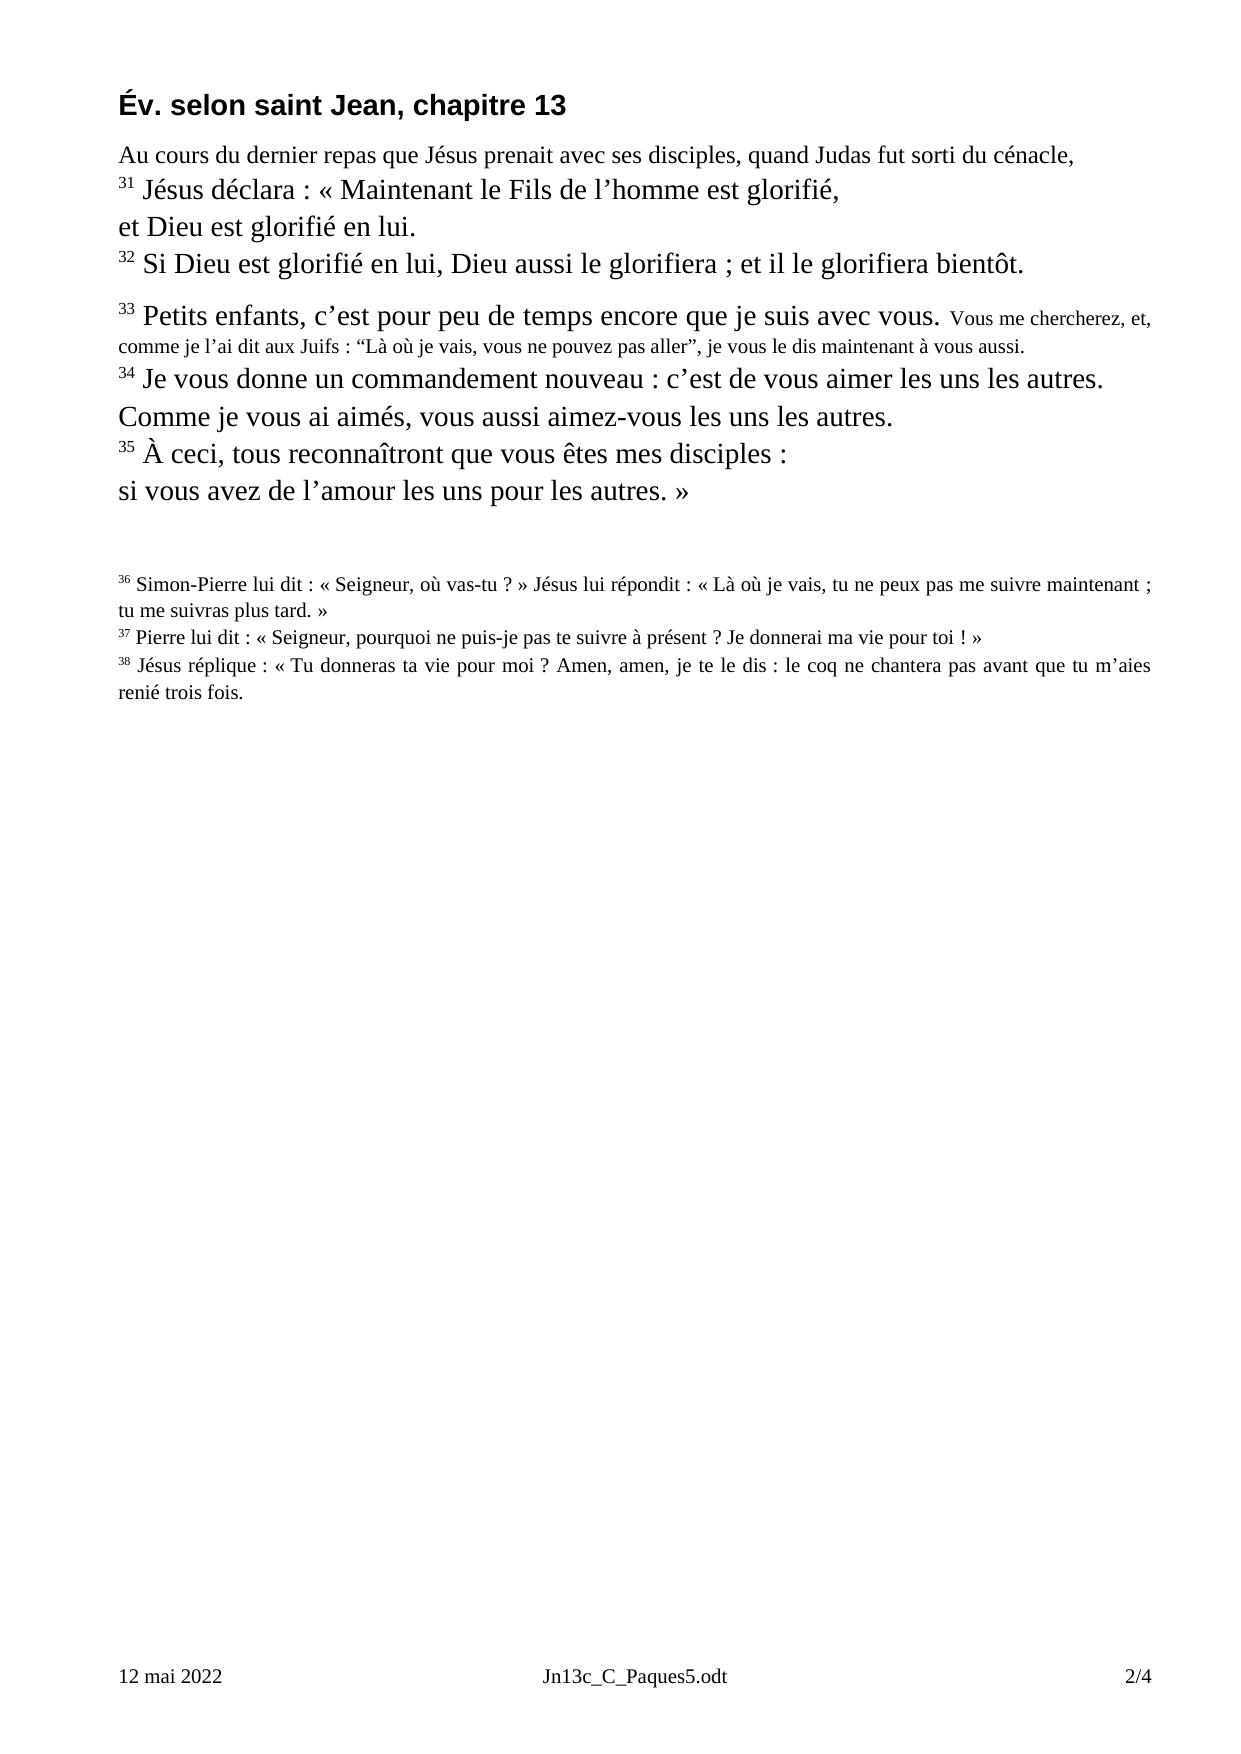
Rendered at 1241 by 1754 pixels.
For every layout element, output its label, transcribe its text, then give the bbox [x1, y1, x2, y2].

text 31 Jésus déclara : « Maintenant le Fils de l’homme est glorifié, [118, 173, 1152, 206]
text 38 Jésus réplique : « Tu donneras ta vie pour moi ? Amen, amen, je te le dis : le coq ne chantera pas avant que tu m’aies renié trois fois. [118, 654, 1152, 704]
text 36 Simon-Pierre lui dit : « Seigneur, où vas-tu ? » Jésus lui répondit : « Là où je vais, tu ne peux pas me suivre maintenant ; tu me suivras plus tard. » [118, 572, 1152, 622]
text Comme je vous ai aimés, vous aussi aimez-vous les uns les autres. [118, 400, 1152, 432]
subtitle Év. selon saint Jean, chapitre 13 [118, 88, 1152, 121]
text et Dieu est glorifié en lui. [118, 210, 1152, 243]
text 37 Pierre lui dit : « Seigneur, pourquoi ne puis-je pas te suivre à présent ? Je donnerai ma vie pour toi ! » [118, 626, 1152, 649]
text 35 À ceci, tous reconnaîtront que vous êtes mes disciples : [118, 437, 1152, 469]
text 34 Je vous donne un commandement nouveau : c’est de vous aimer les uns les autres. [118, 363, 1152, 395]
text 32 Si Dieu est glorifié en lui, Dieu aussi le glorifiera ; et il le glorifiera bientôt. [118, 247, 1152, 280]
text Au cours du dernier repas que Jésus prenait avec ses disciples, quand Judas fut sorti du cénacle, [118, 141, 1152, 168]
text 33 Petits enfants, c’est pour peu de temps encore que je suis avec vous. Vous me chercherez, et, comme je l’ai dit aux Juifs : “Là où je vais, vous ne pouvez pas aller”, je vous le dis maintenant à vous aussi. [118, 299, 1152, 358]
text si vous avez de l’amour les uns pour les autres. » [118, 474, 1152, 506]
